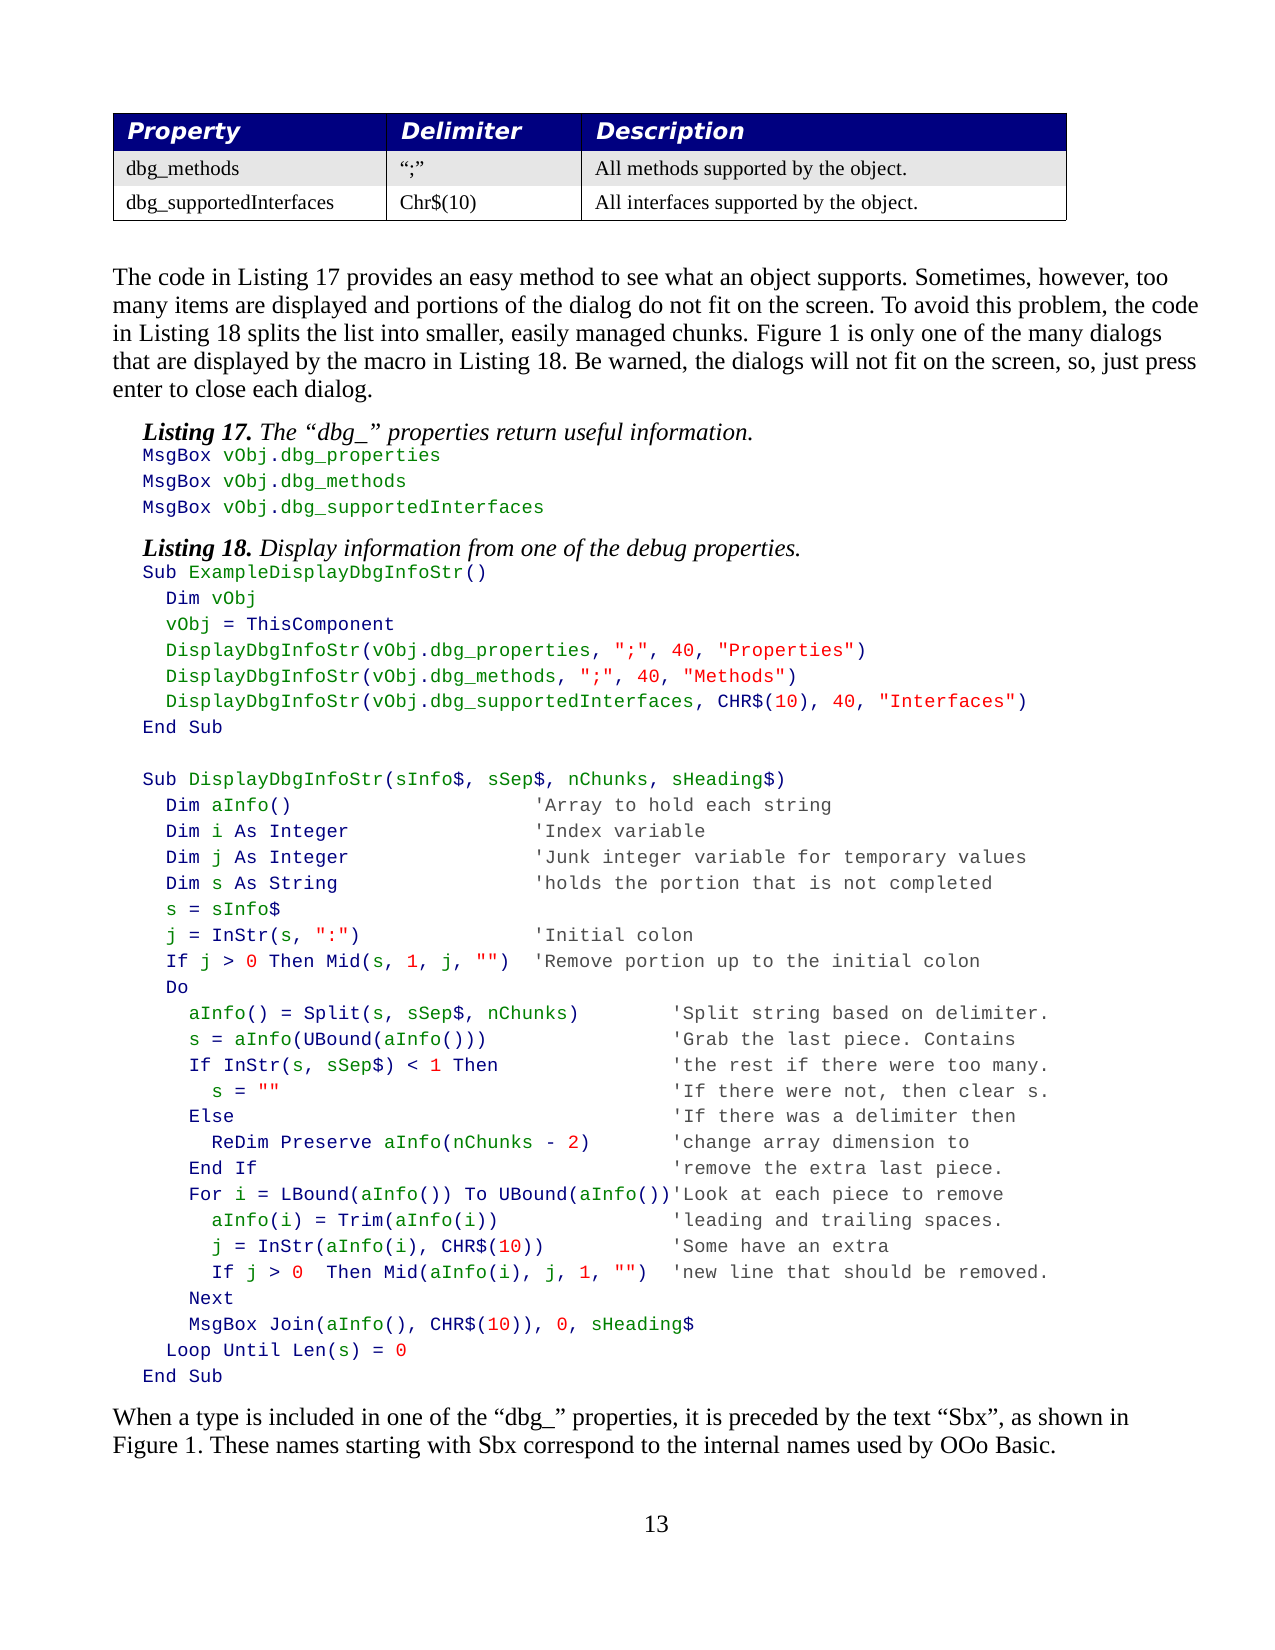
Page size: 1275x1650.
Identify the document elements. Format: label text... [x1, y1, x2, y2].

text Next [142, 1288, 1200, 1310]
text j = InStr(aInfo(i), CHR$(10)) 'Some have an extra [142, 1237, 1200, 1258]
list Listing 17. The “dbg_” properties return useful information. [142, 418, 1200, 446]
text aInfo() = Split(s, sSep$, nChunks) 'Split string based on delimiter. [142, 1003, 1200, 1024]
text DisplayDbgInfoStr(vObj.dbg_supportedInterfaces, CHR$(10), 40, "Interfaces") [142, 692, 1200, 713]
text If InStr(s, sSep$) < 1 Then 'the rest if there were too many. [142, 1055, 1200, 1076]
text For i = LBound(aInfo()) To UBound(aInfo())'Look at each piece to remove [142, 1185, 1200, 1206]
text s = sInfo$ [142, 899, 1200, 921]
table_cell dbg_supportedInterfaces [114, 186, 386, 220]
text aInfo(i) = Trim(aInfo(i)) 'leading and trailing spaces. [142, 1211, 1200, 1232]
text DisplayDbgInfoStr(vObj.dbg_methods, ";", 40, "Methods") [142, 666, 1200, 687]
text vObj = ThisComponent [142, 614, 1200, 636]
text If j > 0 Then Mid(aInfo(i), j, 1, "") 'new line that should be removed. [142, 1262, 1200, 1284]
text End If 'remove the extra last piece. [142, 1159, 1200, 1180]
text If j > 0 Then Mid(s, 1, j, "") 'Remove portion up to the initial colon [142, 951, 1200, 973]
text Dim vObj [142, 588, 1200, 609]
table_cell dbg_methods [114, 151, 386, 186]
text Sub ExampleDisplayDbgInfoStr() [142, 562, 1200, 584]
table_cell “;” [387, 151, 581, 186]
text MsgBox vObj.dbg_properties [142, 446, 1200, 467]
text MsgBox Join(aInfo(), CHR$(10)), 0, sHeading$ [142, 1314, 1200, 1336]
text Dim i As Integer 'Index variable [142, 822, 1200, 843]
text s = "" 'If there were not, then clear s. [142, 1081, 1200, 1102]
text s = aInfo(UBound(aInfo())) 'Grab the last piece. Contains [142, 1029, 1200, 1051]
text MsgBox vObj.dbg_methods [142, 472, 1200, 493]
table_header Delimiter [387, 114, 581, 151]
text When a type is included in one of the “dbg_” properties, it is preceded by the text “Sbx”, as shown in Figure 1. These names starting with Sbx correspond to the internal names used by OOo Basic. [112, 1403, 1200, 1459]
text Dim j As Integer 'Junk integer variable for temporary values [142, 847, 1200, 869]
text Do [142, 977, 1200, 999]
text End Sub [142, 718, 1200, 739]
text End Sub [142, 1366, 1200, 1388]
text Else 'If there was a delimiter then [142, 1107, 1200, 1128]
text MsgBox vObj.dbg_supportedInterfaces [142, 498, 1200, 519]
table_header Property [114, 114, 386, 151]
text ReDim Preserve aInfo(nChunks - 2) 'change array dimension to [142, 1133, 1200, 1154]
text The code in Listing 17 provides an easy method to see what an object supports. Sometimes, however, too many items are displayed and portions of the dialog do not fit on the screen. To avoid this problem, the code in Listing 18 splits the list into smaller, easily managed chunks. Figure 1 is only one of the many dialogs that are displayed by the macro in Listing 18. Be warned, the dialogs will not fit on the screen, so, just press enter to close each dialog. [112, 263, 1200, 403]
text Dim s As String 'holds the portion that is not completed [142, 873, 1200, 895]
table_cell All methods supported by the object. [582, 151, 1066, 186]
table_cell All interfaces supported by the object. [582, 186, 1066, 220]
text Dim aInfo() 'Array to hold each string [142, 796, 1200, 817]
text Sub DisplayDbgInfoStr(sInfo$, sSep$, nChunks, sHeading$) [142, 770, 1200, 791]
text Loop Until Len(s) = 0 [142, 1340, 1200, 1362]
text DisplayDbgInfoStr(vObj.dbg_properties, ";", 40, "Properties") [142, 640, 1200, 661]
text j = InStr(s, ":") 'Initial colon [142, 925, 1200, 947]
table_cell Chr$(10) [387, 186, 581, 220]
table_header Description [582, 114, 1066, 151]
list Listing 18. Display information from one of the debug properties. [142, 534, 1200, 562]
